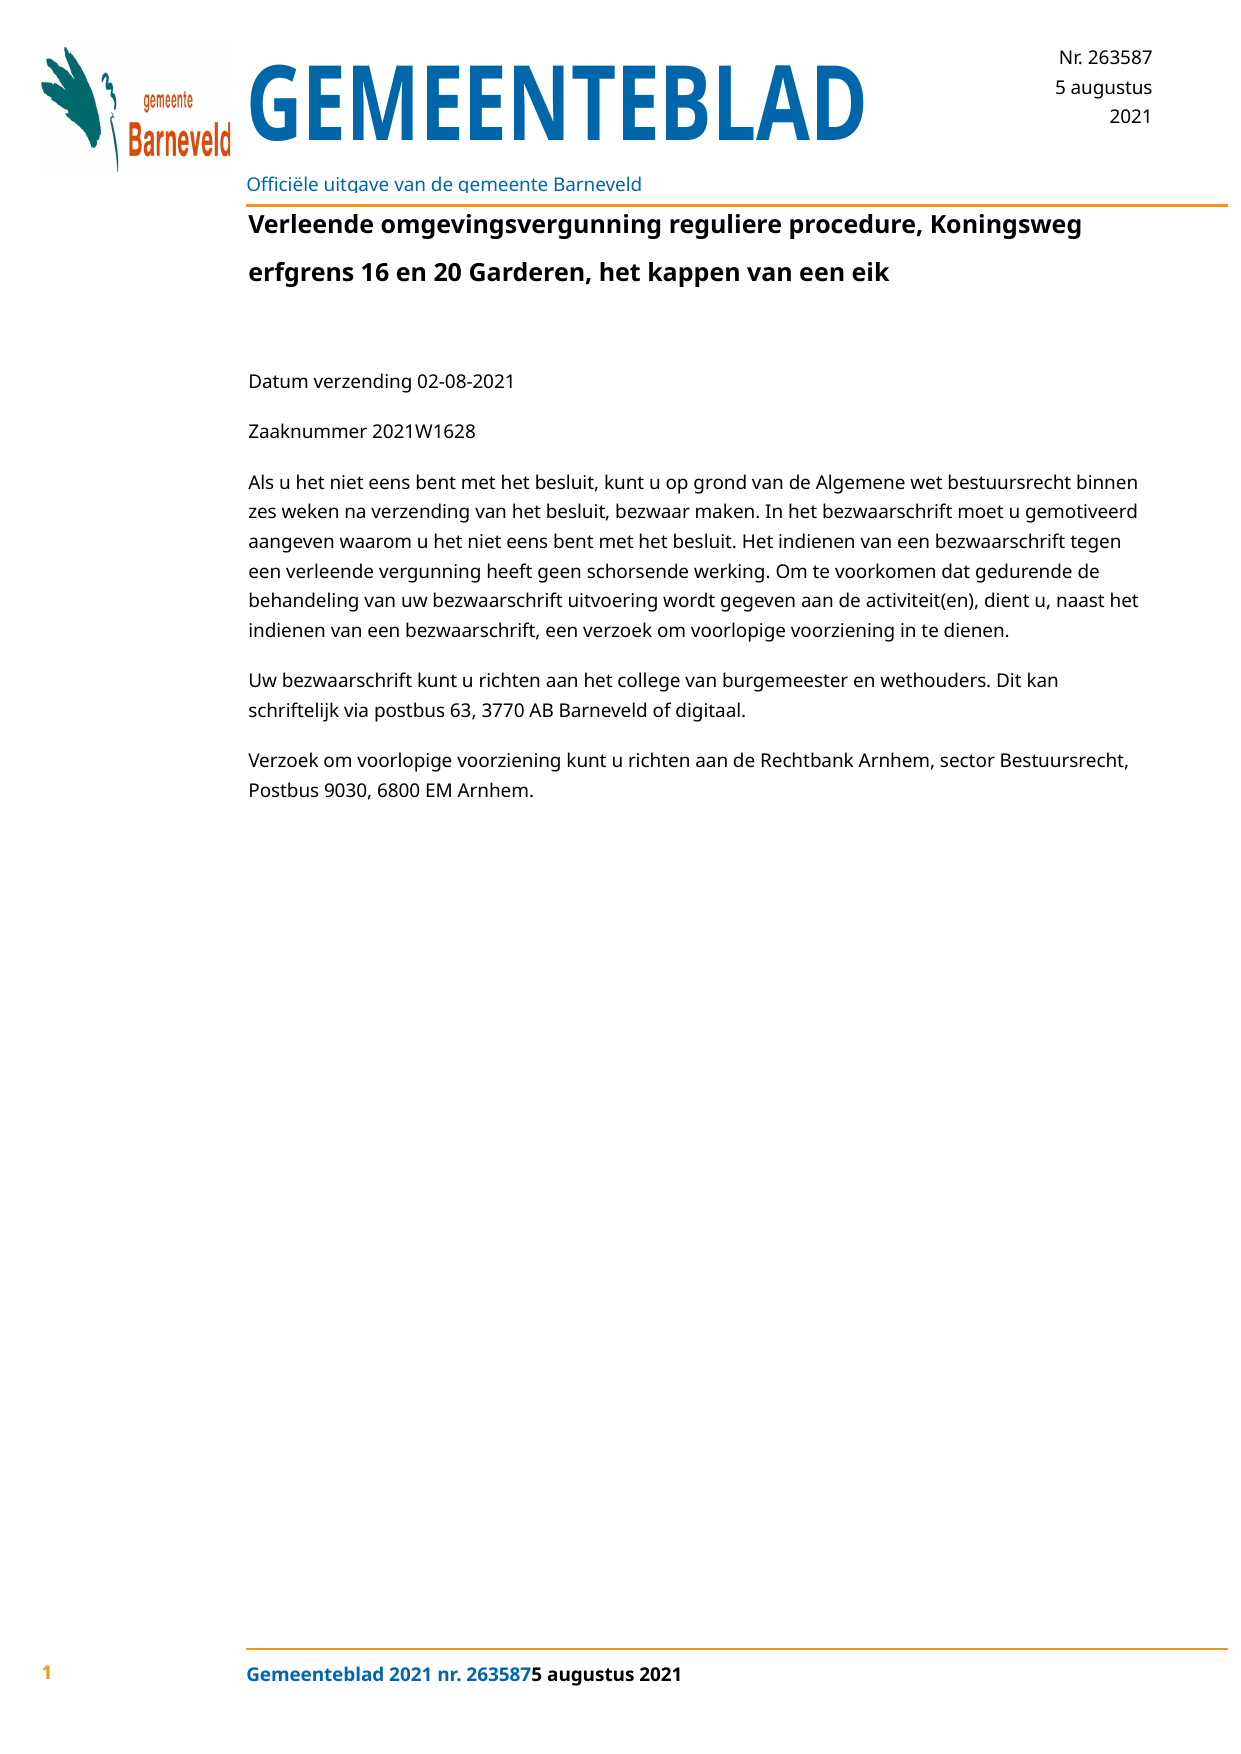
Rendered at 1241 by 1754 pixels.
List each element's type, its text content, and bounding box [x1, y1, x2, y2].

text Zaaknummer 2021W1628 [248, 419, 1152, 444]
text Datum verzending 02-08-2021 [248, 368, 1152, 394]
text Verzoek om voorlopige voorziening kunt u richten aan de Rechtbank Arnhem, sector Bestuursrecht, Postbus 9030, 6800 EM Arnhem. [248, 747, 1152, 803]
picture [41, 47, 231, 172]
text Uw bezwaarschrift kunt u richten aan het college van burgemeester en wethouders. Dit kan schriftelijk via postbus 63, 3770 AB Barneveld of digitaal. [248, 667, 1152, 723]
text Verleende omgevingsvergunning reguliere procedure, Koningsweg erfgrens 16 en 20 Garderen, het kappen van een eik [248, 207, 1152, 288]
text Als u het niet eens bent met het besluit, kunt u op grond van de Algemene wet bestuursrecht binnen zes weken na verzending van het besluit, bezwaar maken. In het bezwaarschrift moet u gemotiveerd aangeven waarom u het niet eens bent met het besluit. Het indienen van een bezwaarschrift tegen een verleende vergunning heeft geen schorsende werking. Om te voorkomen dat gedurende de behandeling van uw bezwaarschrift uitvoering wordt gegeven aan de activiteit(en), dient u, naast het indienen van een bezwaarschrift, een verzoek om voorlopige voorziening in te dienen. [248, 469, 1152, 643]
